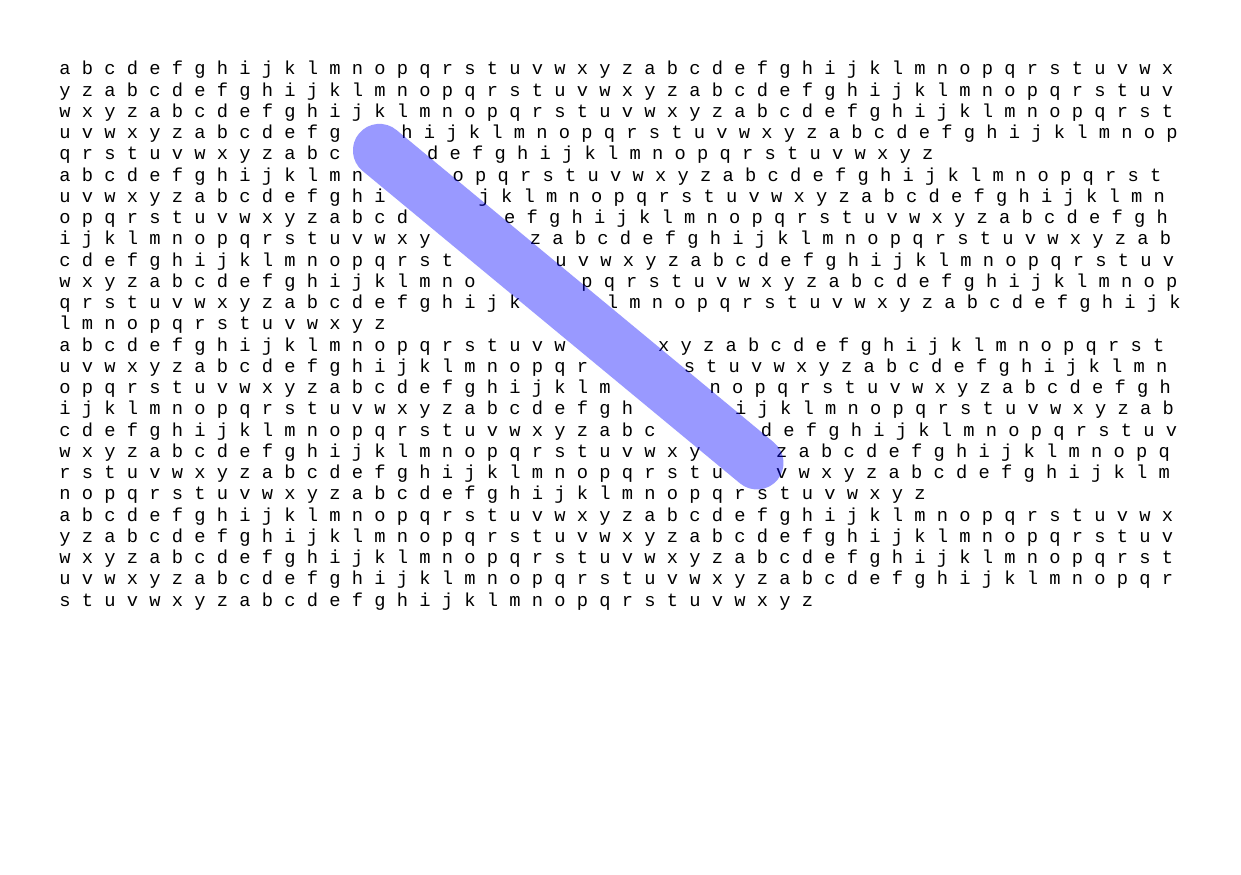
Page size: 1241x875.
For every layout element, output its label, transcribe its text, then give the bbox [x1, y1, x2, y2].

text a b c d e f g h i j k l m n o p q r s t u v w x y z a b c d e f g h i j k l m n o p q r s t u v w x y z a b c d e f g h i j k l m n o p q r s t u v w x y z a b c d e f g h i j k l m n o p q r s t u v w x y z a b c d e f g h i j k l m n o p q r s t u v w x y z a b c d e f g h i j k l m n o p q r s t u v w x y z a b c d e f g h i j k l m n o p q r s t u v w x y z a b c d e f g h i j k l m n o p q r s t u v w x y z a b c d e f g h i j k l m n o p q r s t u v w x y z [59, 59, 1181, 165]
text a b c d e f g h i j k l m n o p q r s t u v w x y z a b c d e f g h i j k l m n o p q r s t u v w x y z a b c d e f g h i j k l m n o p q r s t u v w x y z a b c d e f g h i j k l m n o p q r s t u v w x y z a b c d e f g h i j k l m n o p q r s t u v w x y z a b c d e f g h i j k l m n o p q r s t u v w x y z a b c d e f g h i j k l m n o p q r s t u v w x y z a b c d e f g h i j k l m n o p q r s t u v w x y z a b c d e f g h i j k l m n o p q r s t u v w x y z a b c d e f g h i j k l m n o p q r s t u v w x y z a b c d e f g h i j k l m n o p q r s t u v w x y z a b c d e f g h i j k l m n o p q r s t u v w x y z a b c d e f g h i j k l m n o p q r s t u v w x y z a b c d e f g h i j k l m n o p q r s t u v w x y z [59, 335, 1181, 505]
text a b c d e f g h i j k l m n o p q r s t u v w x y z a b c d e f g h i j k l m n o p q r s t u v w x y z a b c d e f g h i j k l m n o p q r s t u v w x y z a b c d e f g h i j k l m n o p q r s t u v w x y z a b c d e f g h i j k l m n o p q r s t u v w x y z a b c d e f g h i j k l m n o p q r s t u v w x y z a b c d e f g h i j k l m n o p q r s t u v w x y z a b c d e f g h i j k l m n o p q r s t u v w x y z a b c d e f g h i j k l m n o p q r s t u v w x y z a b c d e f g h i j k l m n o p q r s t u v w x y z a b c d e f g h i j k l m n o p q r s t u v w x y z a b c d e f g h i j k l m n o p q r s t u v w x y z a b c d e f g h i j k l m n o p q r s t u v w x y z [59, 165, 559, 335]
text a b c d e f g h i j k l m n o p q r s t u v w x y z a b c d e f g h i j k l m n o p q r s t u v w x y z a b c d e f g h i j k l m n o p q r s t u v w x y z a b c d e f g h i j k l m n o p q r s t u v w x y z a b c d e f g h i j k l m n o p q r s t u v w x y z a b c d e f g h i j k l m n o p q r s t u v w x y z a b c d e f g h i j k l m n o p q r s t u v w x y z a b c d e f g h i j k l m n o p q r s t u v w x y z a b c d e f g h i j k l m n o p q r s t u v w x y z [59, 505, 1181, 612]
text a b c d e f g h i j k l m n o p q r s t u v w x y z a b c d e f g h i j k l m n o p q r s t u v w x y z a b c d e f g h i j k l m n o p q r s t u v w x y z a b c d e f g h i j k l m n o p q r s t u v w x y z a b c d e f g h i j k l m n o p q r s t u v w x y z a b c d e f g h i j k l m n o p q r s t u v w x y z a b c d e f g h i j k l m n o p q r s t u v w x y z a b c d e f g h i j k l m n o p q r s t u v w x y z a b c d e f g h i j k l m n o p q r s t u v w x y z a b c d e f g h i j k l m n o p q r s t u v w x y z a b c d e f g h i j k l m n o p q r s t u v w x y z a b c d e f g h i j k l m n o p q r s t u v w x y z a b c d e f g h i j k l m n o p q r s t u v w x y z [440, 165, 1181, 335]
